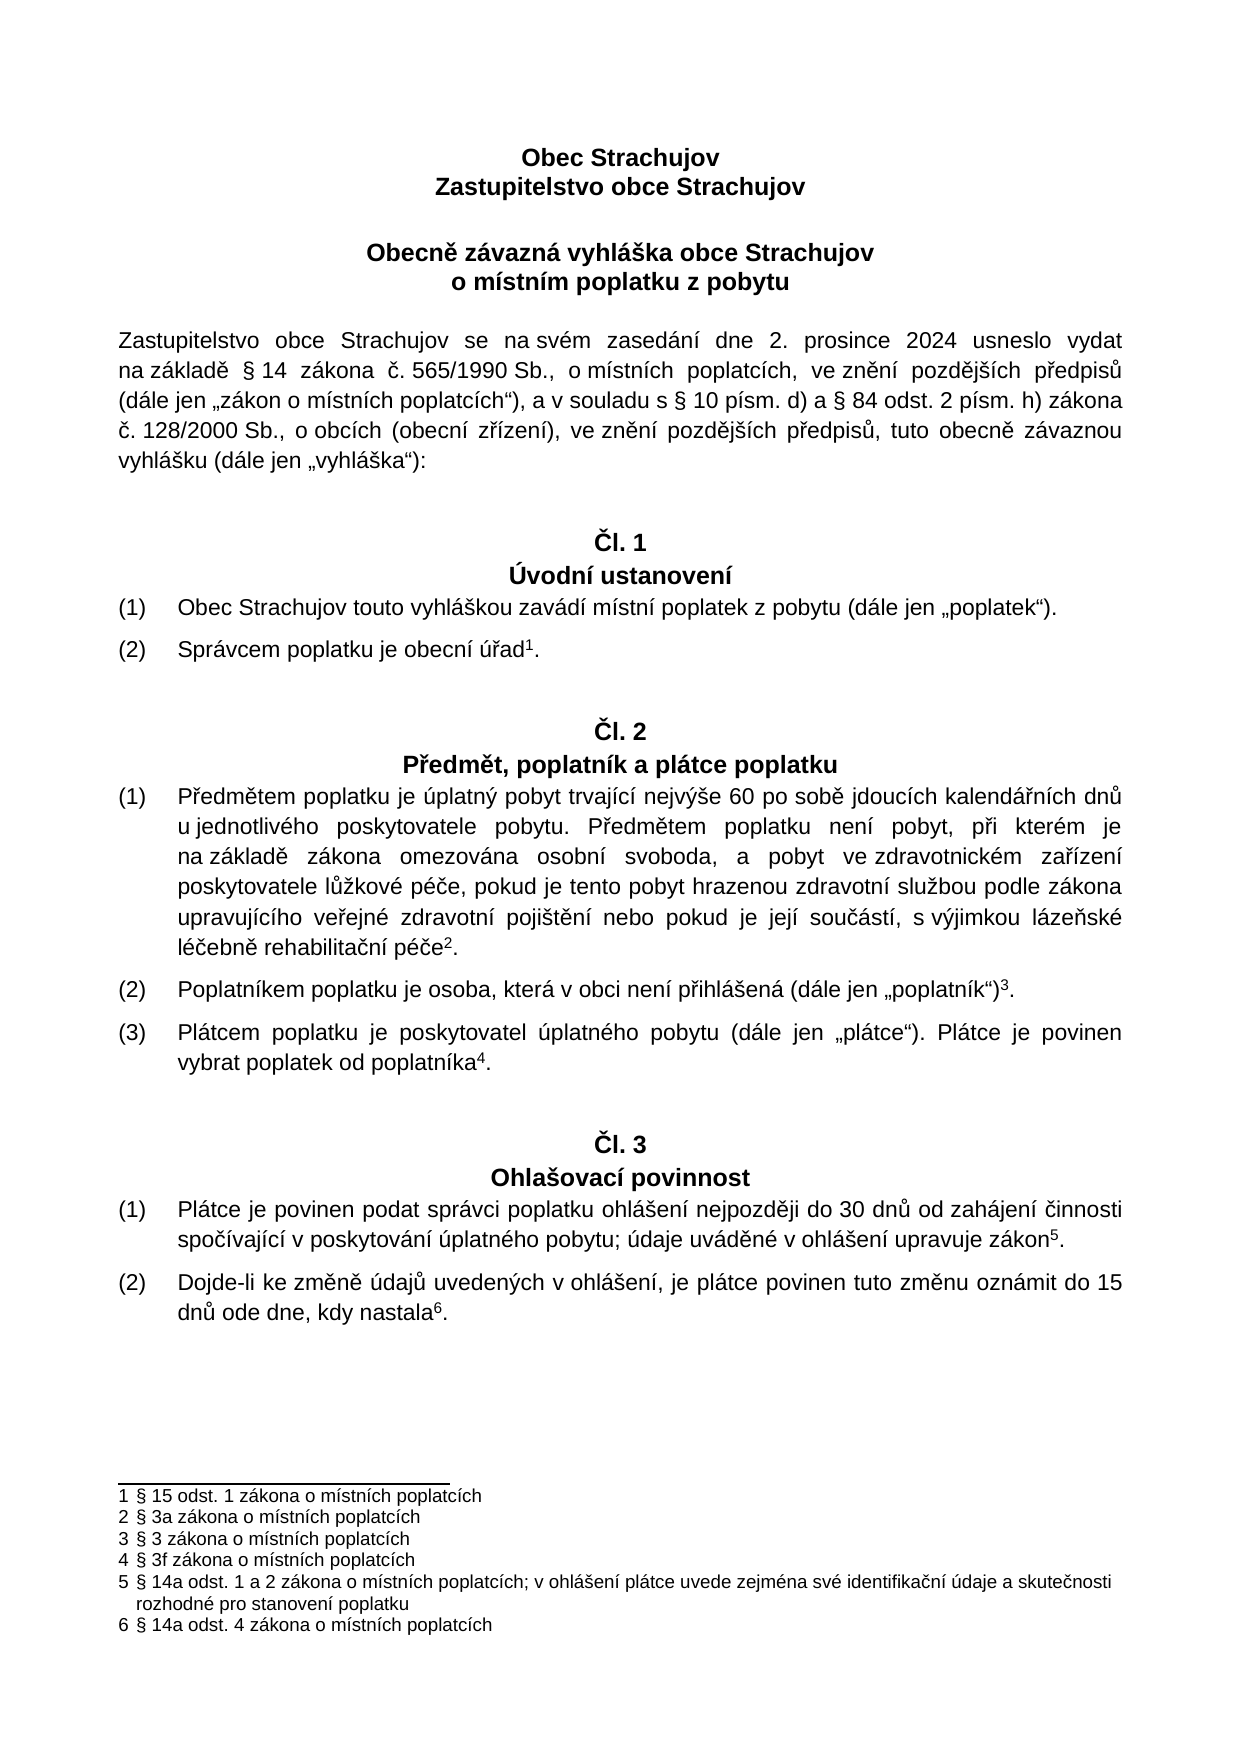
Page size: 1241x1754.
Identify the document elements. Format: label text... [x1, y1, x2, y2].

list Plátce je povinen podat správci poplatku ohlášení nejpozději do 30 dnů od zahájení činnosti spočívající v poskytování úplatného pobytu; údaje uváděné v ohlášení upravuje zákon. [118, 1196, 1122, 1252]
subtitle Čl. 2 Předmět, poplatník a plátce poplatku [118, 717, 1122, 778]
list § 15 odst. 1 zákona o místních poplatcích [118, 1484, 1122, 1506]
subtitle Čl. 3 Ohlašovací povinnost [118, 1129, 1122, 1191]
list § 14a odst. 4 zákona o místních poplatcích [118, 1614, 1122, 1635]
list § 14a odst. 1 a 2 zákona o místních poplatcích; v ohlášení plátce uvede zejména své identifikační údaje a skutečnosti rozhodné pro stanovení poplatku [118, 1571, 1122, 1614]
list Dojde-li ke změně údajů uvedených v ohlášení, je plátce povinen tuto změnu oznámit do 15 dnů ode dne, kdy nastala. [118, 1268, 1122, 1325]
list Správcem poplatku je obecní úřad. [118, 636, 1122, 663]
list Poplatníkem poplatku je osoba, která v obci není přihlášená (dále jen „poplatník“). [118, 976, 1122, 1003]
list Plátcem poplatku je poskytovatel úplatného pobytu (dále jen „plátce“). Plátce je povinen vybrat poplatek od poplatníka. [118, 1019, 1122, 1076]
text Zastupitelstvo obce Strachujov se na svém zasedání dne 2. prosince 2024 usneslo vydat na základě § 14 zákona č. 565/1990 Sb., o místních poplatcích, ve znění pozdějších předpisů (dále jen „zákon o místních poplatcích“), a v souladu s § 10 písm. d) a § 84 odst. 2 písm. h) zákona č. 128/2000 Sb., o obcích (obecní zřízení), ve znění pozdějších předpisů, tuto obecně závaznou vyhlášku (dále jen „vyhláška“): [118, 327, 1122, 474]
list § 3f zákona o místních poplatcích [118, 1549, 1122, 1571]
list § 3 zákona o místních poplatcích [118, 1528, 1122, 1549]
list § 3a zákona o místních poplatcích [118, 1506, 1122, 1528]
subtitle Obecně závazná vyhláška obce Strachujov o místním poplatku z pobytu [118, 238, 1122, 295]
list Předmětem poplatku je úplatný pobyt trvající nejvýše 60 po sobě jdoucích kalendářních dnů u jednotlivého poskytovatele pobytu. Předmětem poplatku není pobyt, při kterém je na základě zákona omezována osobní svoboda, a pobyt ve zdravotnickém zařízení poskytovatele lůžkové péče, pokud je tento pobyt hrazenou zdravotní službou podle zákona upravujícího veřejné zdravotní pojištění nebo pokud je její součástí, s výjimkou lázeňské léčebně rehabilitační péče. [118, 783, 1122, 960]
subtitle Čl. 1 Úvodní ustanovení [118, 528, 1122, 589]
list Obec Strachujov touto vyhláškou zavádí místní poplatek z pobytu (dále jen „poplatek“). [118, 594, 1122, 620]
text Obec Strachujov Zastupitelstvo obce Strachujov [118, 143, 1122, 201]
